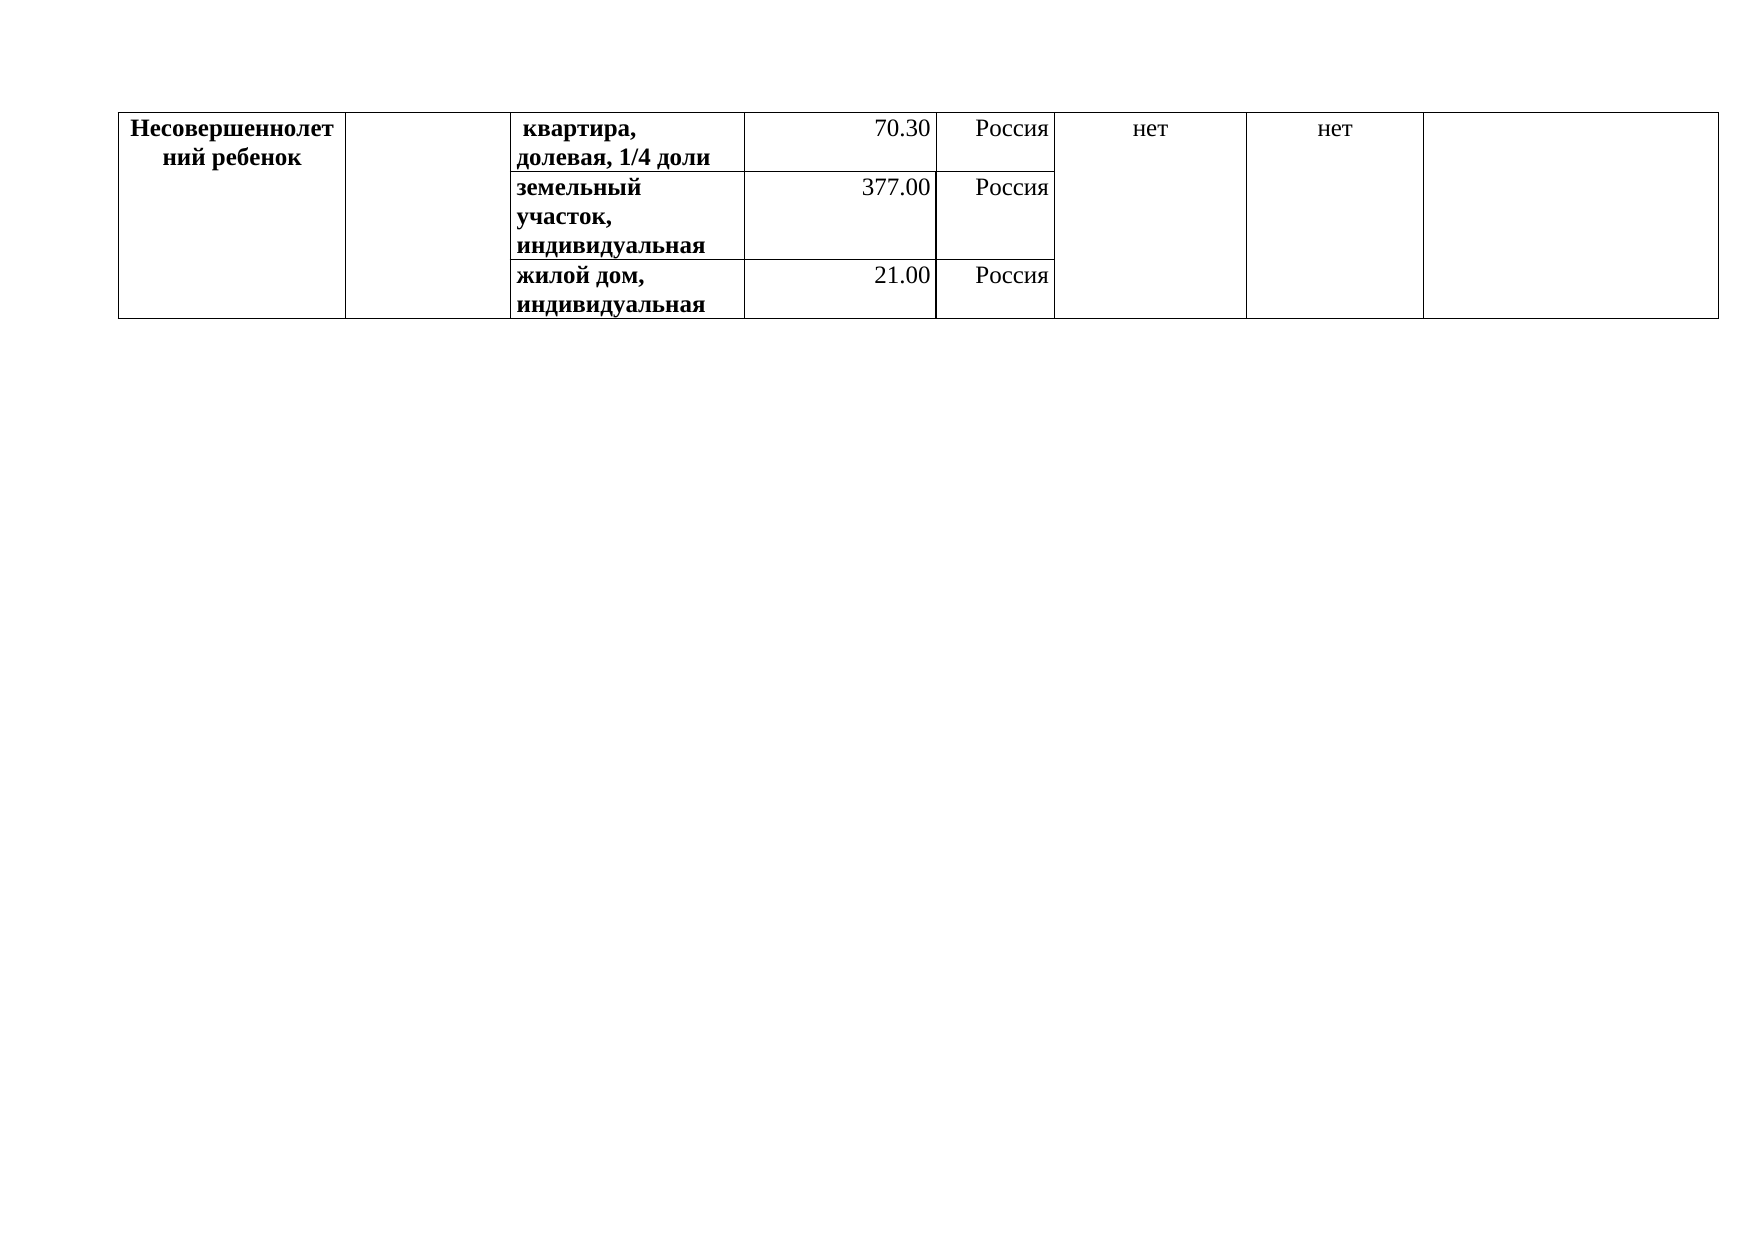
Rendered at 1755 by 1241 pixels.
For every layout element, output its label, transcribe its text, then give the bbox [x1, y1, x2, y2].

table_cell жилой дом, индивидуальная [511, 260, 744, 317]
table_cell 21.00 [745, 260, 935, 317]
table_header квартира, долевая, 1/4 доли [511, 113, 744, 171]
table_header [346, 113, 510, 317]
table_header Россия [937, 113, 1054, 171]
table_header [1424, 113, 1718, 317]
table_header нет [1247, 113, 1423, 317]
table_cell Россия [937, 260, 1054, 317]
table_header нет [1055, 113, 1246, 317]
table_cell земельный участок, индивидуальная [511, 172, 744, 258]
table_header 70.30 [745, 113, 936, 171]
table_cell Россия [937, 172, 1054, 258]
table_cell 377.00 [745, 172, 935, 258]
table_header Несовершеннолетний ребенок [119, 113, 345, 317]
